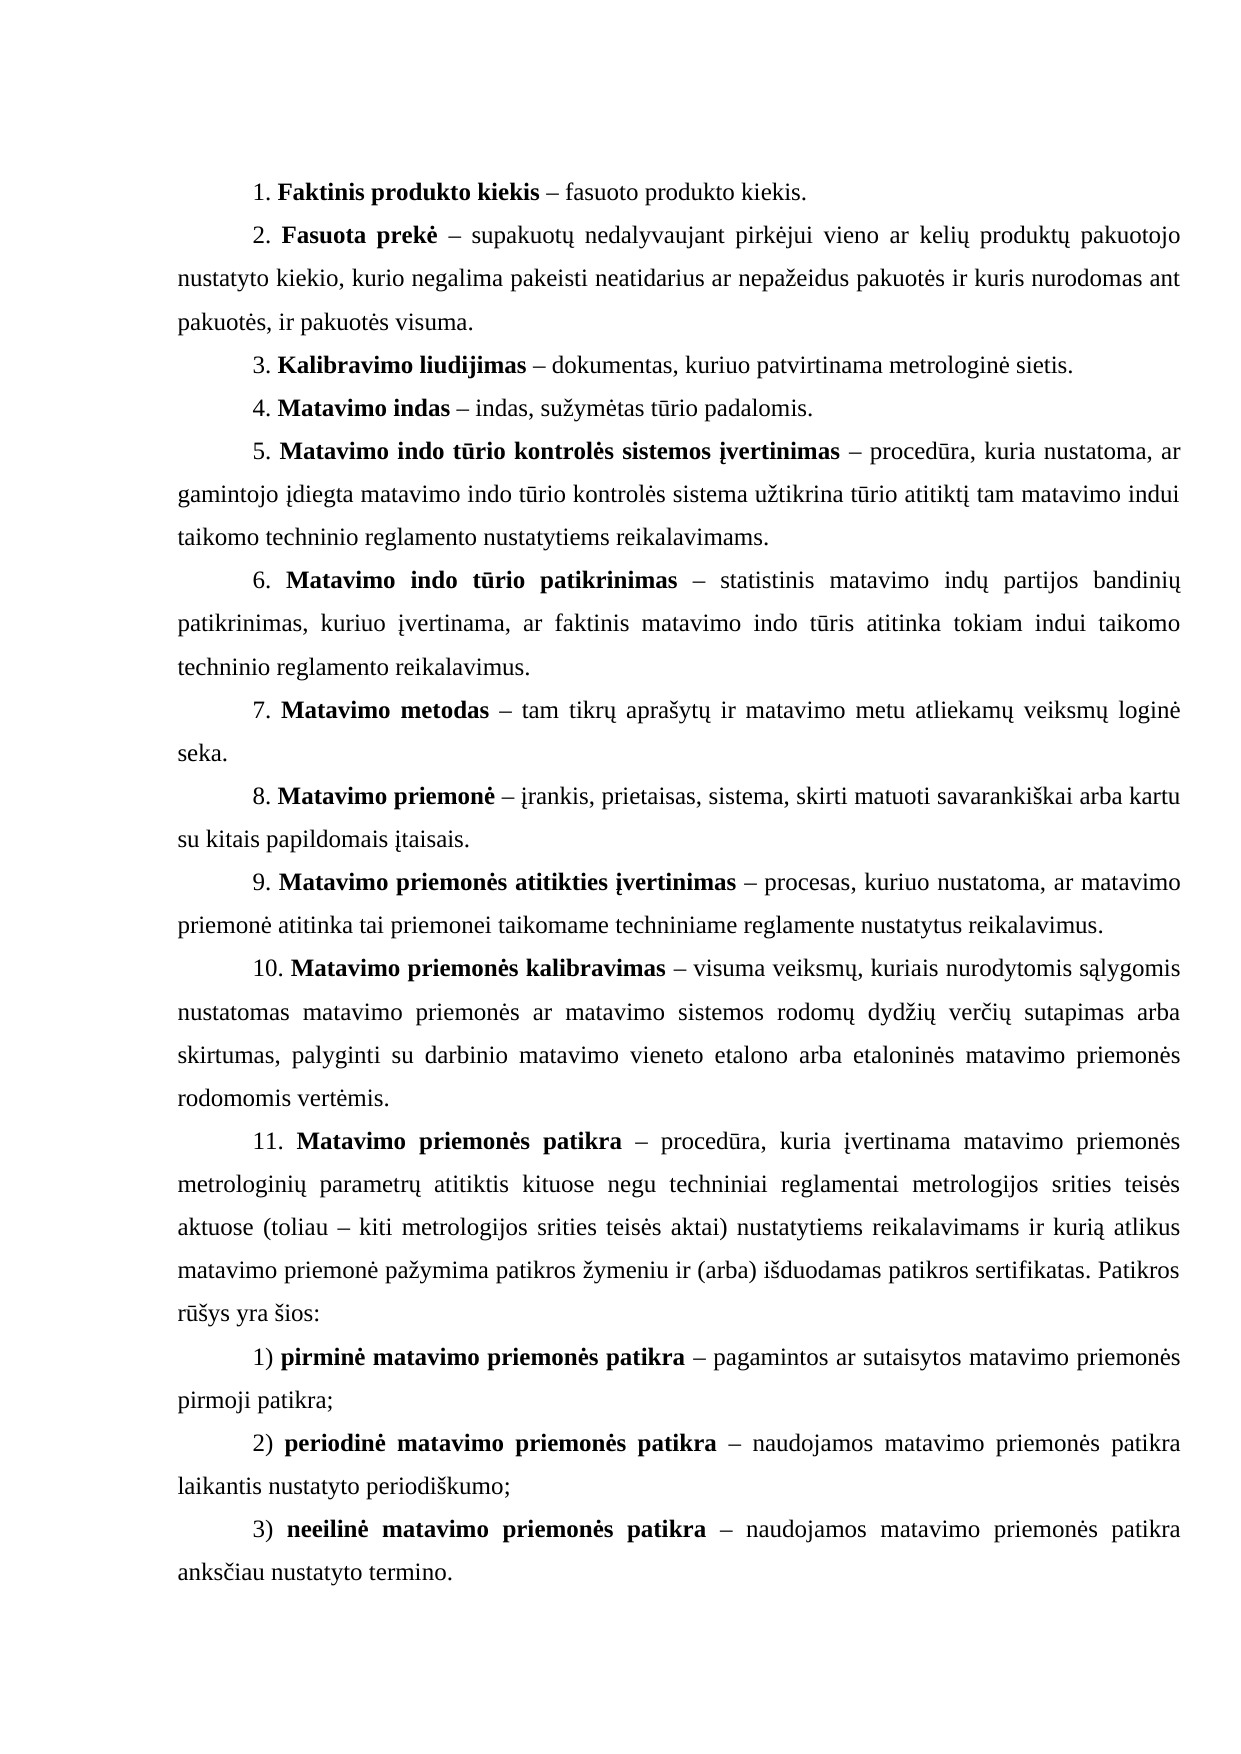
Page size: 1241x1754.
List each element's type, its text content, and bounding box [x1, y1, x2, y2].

text 3. Kalibravimo liudijimas – dokumentas, kuriuo patvirtinama metrologinė sietis. [177, 350, 1181, 378]
text 10. Matavimo priemonės kalibravimas – visuma veiksmų, kuriais nurodytomis sąlygomis nustatomas matavimo priemonės ar matavimo sistemos rodomų dydžių verčių sutapimas arba skirtumas, palyginti su darbinio matavimo vieneto etalono arba etaloninės matavimo priemonės rodomomis vertėmis. [177, 953, 1181, 1112]
text 1. Faktinis produkto kiekis – fasuoto produkto kiekis. [177, 177, 1181, 206]
text 3) neeilinė matavimo priemonės patikra – naudojamos matavimo priemonės patikra anksčiau nustatyto termino. [177, 1514, 1181, 1586]
text 1) pirminė matavimo priemonės patikra – pagamintos ar sutaisytos matavimo priemonės pirmoji patikra; [177, 1342, 1181, 1413]
text 7. Matavimo metodas – tam tikrų aprašytų ir matavimo metu atliekamų veiksmų loginė seka. [177, 695, 1181, 767]
text 6. Matavimo indo tūrio patikrinimas – statistinis matavimo indų partijos bandinių patikrinimas, kuriuo įvertinama, ar faktinis matavimo indo tūris atitinka tokiam indui taikomo techninio reglamento reikalavimus. [177, 565, 1181, 680]
text 5. Matavimo indo tūrio kontrolės sistemos įvertinimas – procedūra, kuria nustatoma, ar gamintojo įdiegta matavimo indo tūrio kontrolės sistema užtikrina tūrio atitiktį tam matavimo indui taikomo techninio reglamento nustatytiems reikalavimams. [177, 436, 1181, 551]
text 8. Matavimo priemonė – įrankis, prietaisas, sistema, skirti matuoti savarankiškai arba kartu su kitais papildomais įtaisais. [177, 781, 1181, 853]
text 9. Matavimo priemonės atitikties įvertinimas – procesas, kuriuo nustatoma, ar matavimo priemonė atitinka tai priemonei taikomame techniniame reglamente nustatytus reikalavimus. [177, 867, 1181, 939]
text 2. Fasuota prekė – supakuotų nedalyvaujant pirkėjui vieno ar kelių produktų pakuotojo nustatyto kiekio, kurio negalima pakeisti neatidarius ar nepažeidus pakuotės ir kuris nurodomas ant pakuotės, ir pakuotės visuma. [177, 220, 1181, 335]
text 4. Matavimo indas – indas, sužymėtas tūrio padalomis. [177, 393, 1181, 422]
text 11. Matavimo priemonės patikra – procedūra, kuria įvertinama matavimo priemonės metrologinių parametrų atitiktis kituose negu techniniai reglamentai metrologijos srities teisės aktuose (toliau – kiti metrologijos srities teisės aktai) nustatytiems reikalavimams ir kurią atlikus matavimo priemonė pažymima patikros žymeniu ir (arba) išduodamas patikros sertifikatas. Patikros rūšys yra šios: [177, 1126, 1181, 1327]
text 2) periodinė matavimo priemonės patikra – naudojamos matavimo priemonės patikra laikantis nustatyto periodiškumo; [177, 1428, 1181, 1500]
